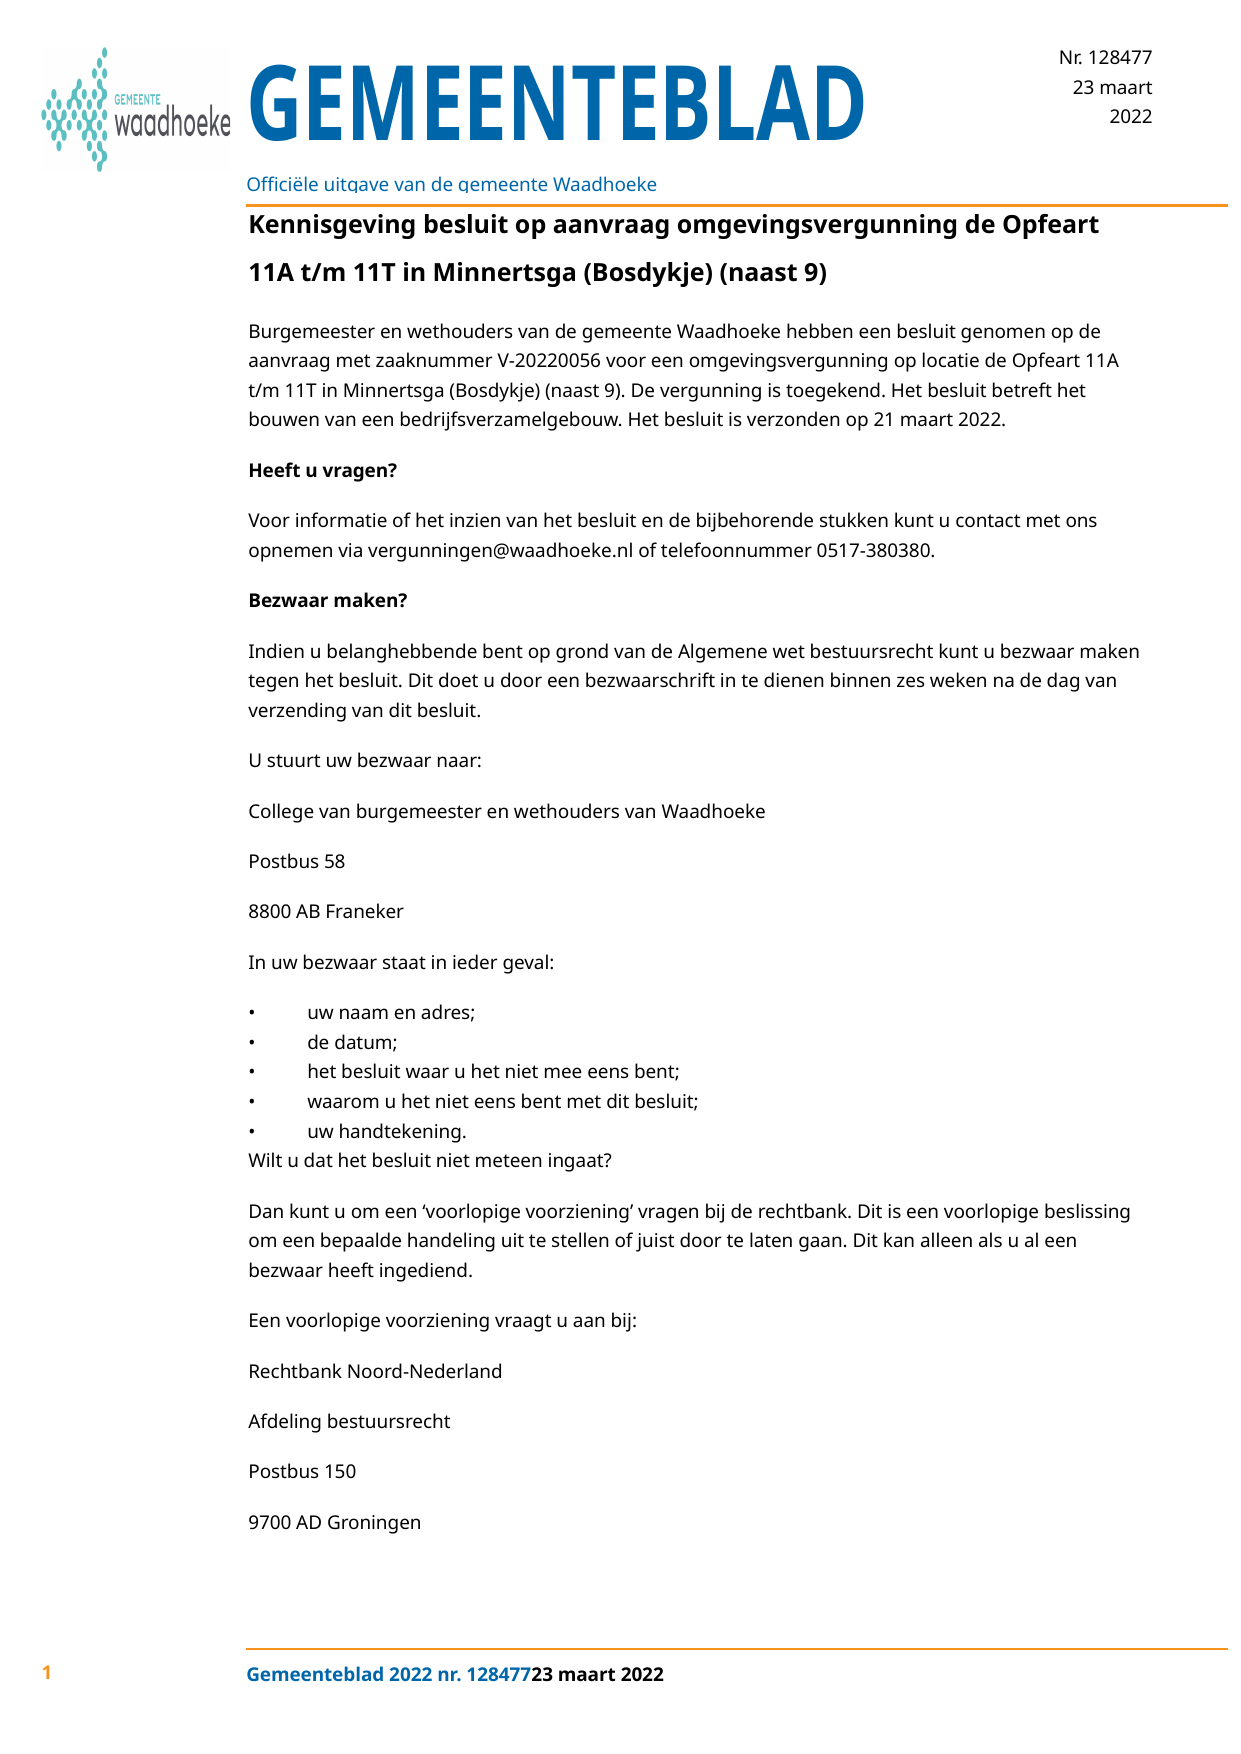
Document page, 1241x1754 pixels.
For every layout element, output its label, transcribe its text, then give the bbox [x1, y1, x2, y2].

text 9700 AD Groningen [248, 1509, 1152, 1535]
text Dan kunt u om een ‘voorlopige voorziening’ vragen bij de rechtbank. Dit is een voorlopige beslissing om een bepaalde handeling uit te stellen of juist door te laten gaan. Dit kan alleen als u al een bezwaar heeft ingediend. [248, 1198, 1152, 1283]
text Burgemeester en wethouders van de gemeente Waadhoeke hebben een besluit genomen op de aanvraag met zaaknummer V-20220056 voor een omgevingsvergunning op locatie de Opfeart 11A t/m 11T in Minnertsga (Bosdykje) (naast 9). De vergunning is toegekend. Het besluit betreft het bouwen van een bedrijfsverzamelgebouw. Het besluit is verzonden op 21 maart 2022. [248, 318, 1152, 432]
text Kennisgeving besluit op aanvraag omgevingsvergunning de Opfeart 11A t/m 11T in Minnertsga (Bosdykje) (naast 9) [248, 207, 1152, 288]
list de datum; [248, 1029, 1152, 1055]
text Bezwaar maken? [248, 587, 1152, 613]
text In uw bezwaar staat in ieder geval: [248, 949, 1152, 975]
text 8800 AB Franeker [248, 899, 1152, 924]
text Indien u belanghebbende bent op grond van de Algemene wet bestuursrecht kunt u bezwaar maken tegen het besluit. Dit doet u door een bezwaarschrift in te dienen binnen zes weken na de dag van verzending van dit besluit. [248, 638, 1152, 723]
text Heeft u vragen? [248, 457, 1152, 483]
text Postbus 58 [248, 848, 1152, 874]
text U stuurt uw bezwaar naar: [248, 747, 1152, 773]
list uw handtekening. [248, 1118, 1152, 1144]
text Voor informatie of het inzien van het besluit en de bijbehorende stukken kunt u contact met ons opnemen via vergunningen@waadhoeke.nl of telefoonnummer 0517-380380. [248, 507, 1152, 563]
text Een voorlopige voorziening vraagt u aan bij: [248, 1307, 1152, 1333]
list waarom u het niet eens bent met dit besluit; [248, 1088, 1152, 1114]
picture [41, 47, 231, 172]
list het besluit waar u het niet mee eens bent; [248, 1059, 1152, 1084]
text Postbus 150 [248, 1459, 1152, 1484]
text Wilt u dat het besluit niet meteen ingaat? [248, 1147, 1152, 1173]
text Rechtbank Noord-Nederland [248, 1358, 1152, 1384]
text College van burgemeester en wethouders van Waadhoeke [248, 798, 1152, 824]
text Afdeling bestuursrecht [248, 1408, 1152, 1434]
list uw naam en adres; [248, 999, 1152, 1025]
